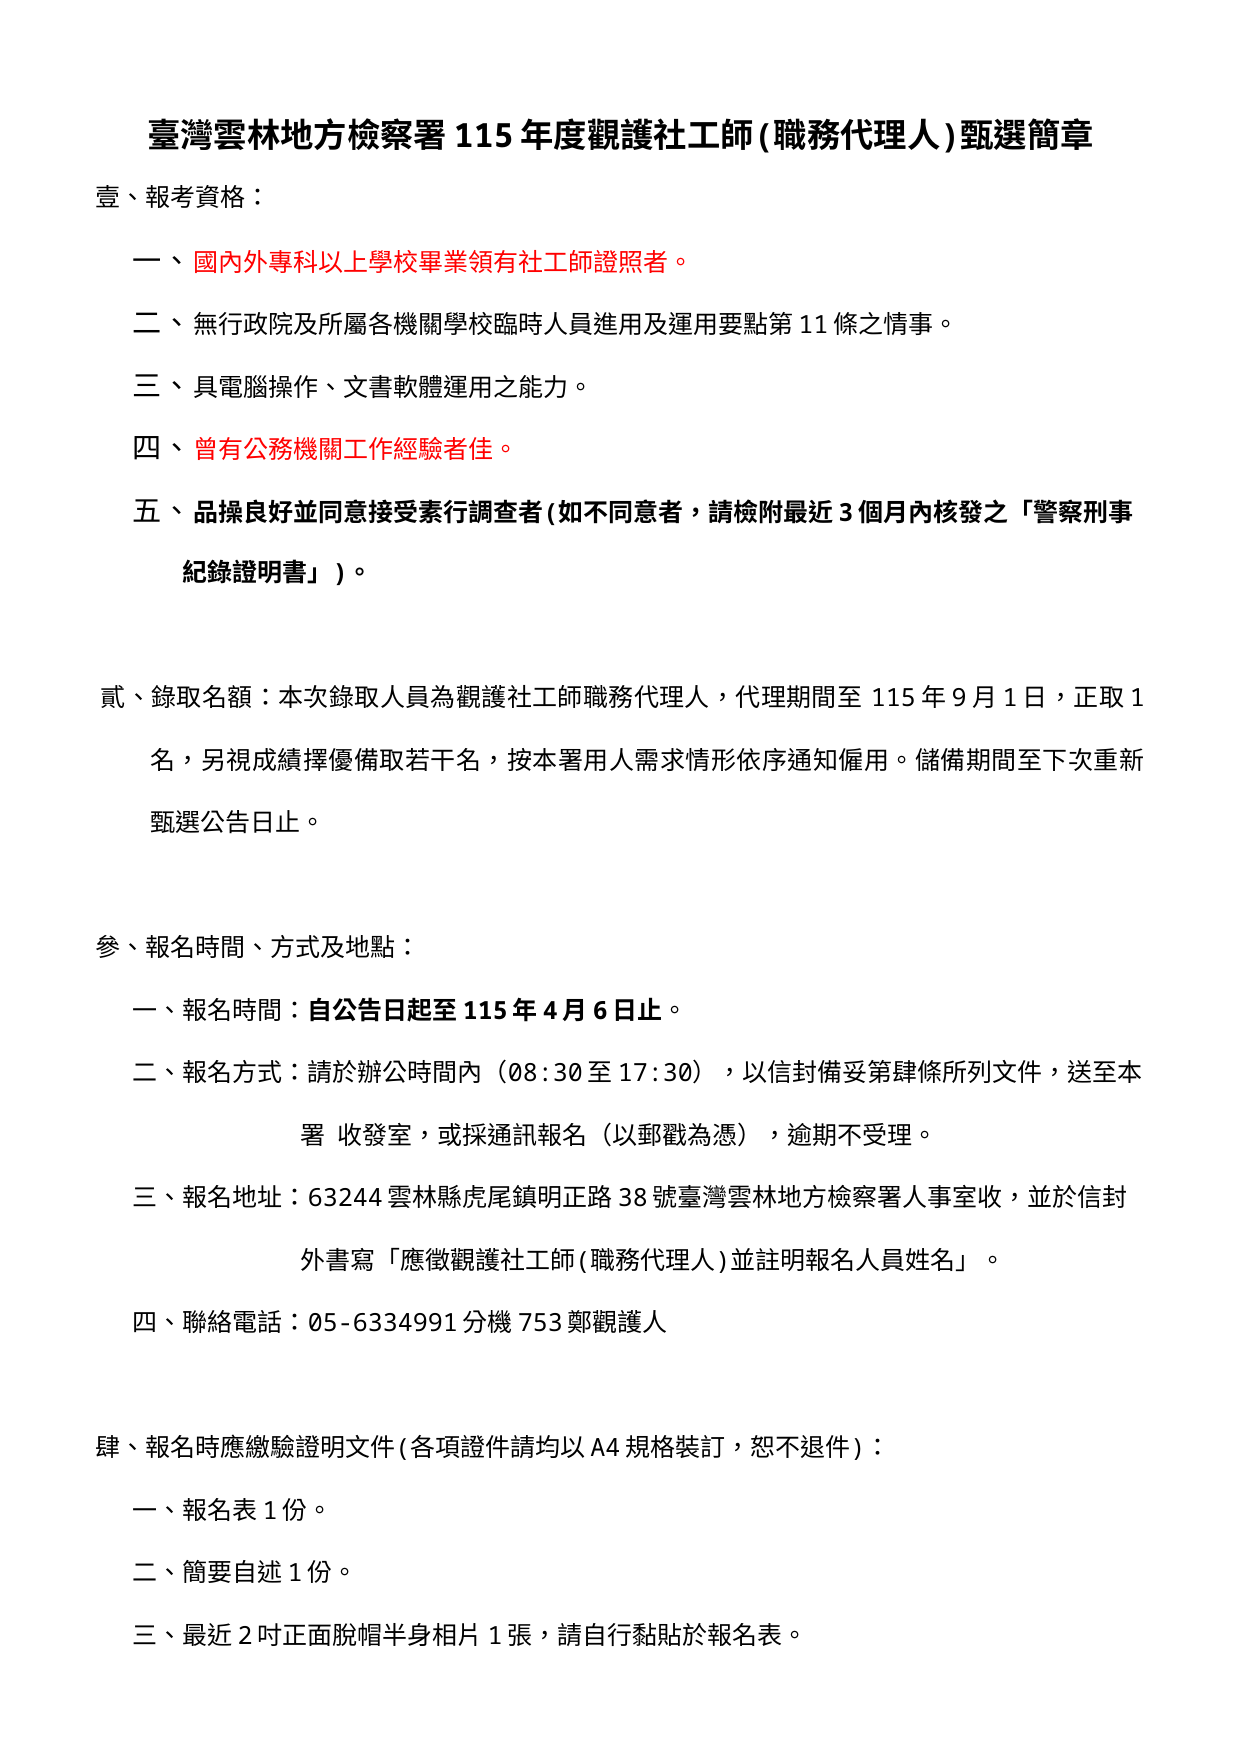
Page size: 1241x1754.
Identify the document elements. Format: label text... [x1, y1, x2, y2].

text 臺灣雲林地方檢察署115年度觀護社工師(職務代理人)甄選簡章 [95, 92, 1145, 154]
text 壹、報考資格： [95, 154, 1145, 217]
text 四、聯絡電話：05-6334991分機753鄭觀護人 [133, 1279, 1145, 1342]
text 三、報名地址：63244雲林縣虎尾鎮明正路38號臺灣雲林地方檢察署人事室收，並於信封外書寫「應徵觀護社工師(職務代理人)並註明報名人員姓名」。 [133, 1154, 1145, 1279]
list 無行政院及所屬各機關學校臨時人員進用及運用要點第11條之情事。 [133, 279, 1145, 342]
text 貳、錄取名額：本次錄取人員為觀護社工師職務代理人，代理期間至115年9月1日，正取1名，另視成績擇優備取若干名，按本署用人需求情形依序通知僱用。儲備期間至下次重新甄選公告日止。 [100, 654, 1145, 842]
text 參、報名時間、方式及地點： [95, 904, 1145, 967]
text 二、報名方式：請於辦公時間內（08:30至17:30），以信封備妥第肆條所列文件，送至本署 收發室，或採通訊報名（以郵戳為憑），逾期不受理。 [133, 1029, 1145, 1154]
text 一、報名時間：自公告日起至115年4月6日止。 [133, 967, 1145, 1029]
list 具電腦操作、文書軟體運用之能力。 [133, 342, 1145, 404]
text 一、報名表1份。 [132, 1467, 1145, 1529]
list 國內外專科以上學校畢業領有社工師證照者。 [133, 217, 1145, 279]
text 二、簡要自述1份。 [132, 1529, 1145, 1592]
list 曾有公務機關工作經驗者佳。 [133, 404, 1145, 467]
list 品操良好並同意接受素行調查者(如不同意者，請檢附最近3個月內核發之「警察刑事紀錄證明書」)。 [133, 467, 1145, 592]
text 三、最近2吋正面脫帽半身相片1張，請自行黏貼於報名表。 [132, 1592, 1145, 1654]
text 肆、報名時應繳驗證明文件(各項證件請均以A4規格裝訂，恕不退件)： [95, 1404, 1145, 1467]
